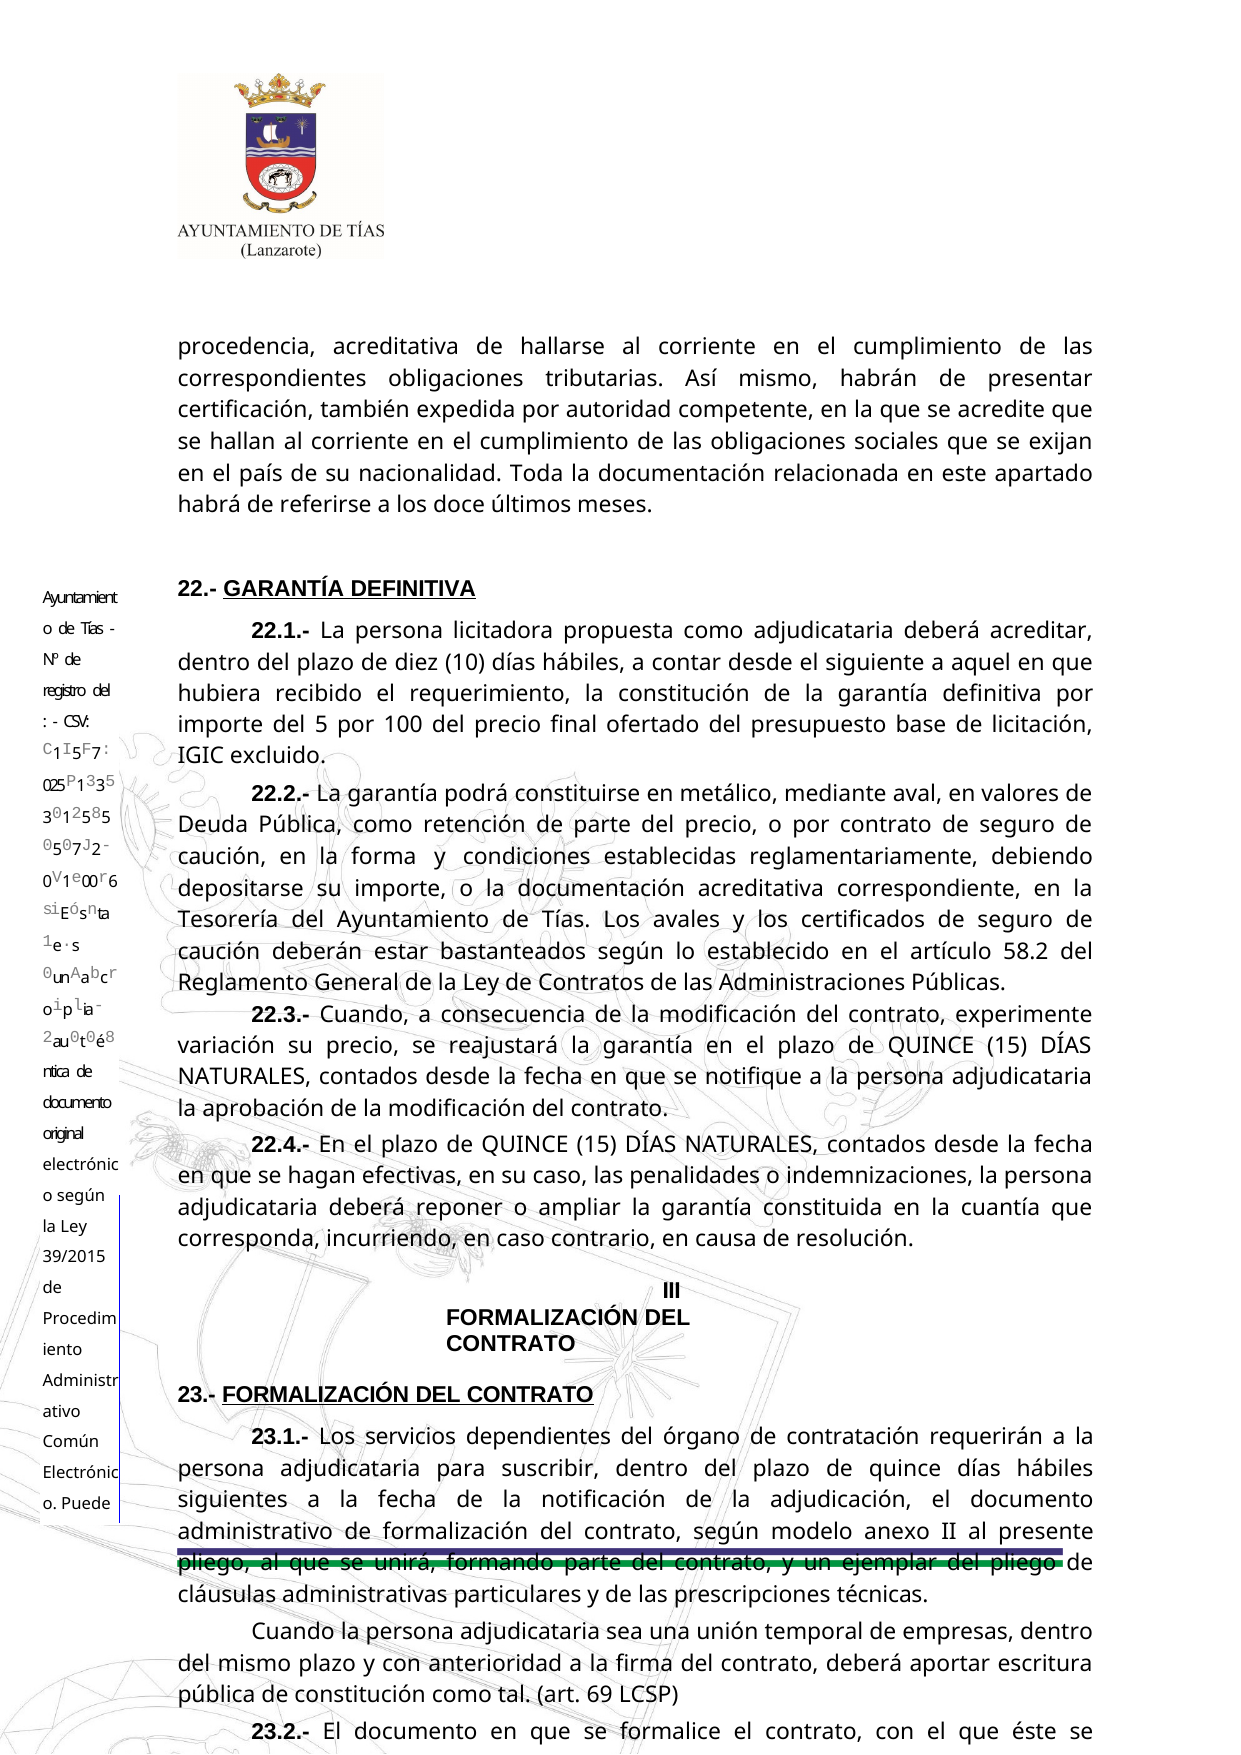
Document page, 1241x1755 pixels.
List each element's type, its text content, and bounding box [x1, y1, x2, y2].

text 22.1.- La persona licitadora propuesta como adjudicataria deberá acreditar, dentro del plazo de diez (10) días hábiles, a contar desde el siguiente a aquel en que hubiera recibido el requerimiento, la constitución de la garantía definitiva por importe del 5 por 100 del precio final ofertado del presupuesto base de licitación, IGIC excluido. [177, 614, 1093, 771]
text Cuando la persona adjudicataria sea una unión temporal de empresas, dentro del mismo plazo y con anterioridad a la firma del contrato, deberá aportar escritura pública de constitución como tal. (art. 69 LCSP) [995, 1615, 1094, 1709]
text 23.1.- Los servicios dependientes del órgano de contratación requerirán a la persona adjudicataria para suscribir, dentro del plazo de quince días hábiles siguientes a la fecha de la notificación de la adjudicación, el documento administrativo de formalización del contrato, según modelo anexo II al presente pliego, al que se unirá, formando parte del contrato, y un ejemplar del pliego de cláusulas administrativas particulares y de las prescripciones técnicas. [995, 1420, 1094, 1609]
text 22.2.- La garantía podrá constituirse en metálico, mediante aval, en valores de Deuda Pública, como retención de parte del precio, o por contrato de seguro de caución, en la forma y condiciones establecidas reglamentariamente, debiendo depositarse su importe, o la documentación acreditativa correspondiente, en la Tesorería del Ayuntamiento de Tías. Los avales y los certificados de seguro de caución deberán estar bastanteados según lo establecido en el artículo 58.2 del Reglamento General de la Ley de Contratos de las Administraciones Públicas. [995, 777, 1093, 997]
text 22.3.- Cuando, a consecuencia de la modificación del contrato, experimente variación su precio, se reajustará la garantía en el plazo de QUINCE (15) DÍAS NATURALES, contados desde la fecha en que se notifique a la persona adjudicataria la aprobación de la modificación del contrato. [995, 998, 1093, 1123]
text 23.- FORMALIZACIÓN DEL CONTRATO [995, 1381, 1108, 1407]
text 22.4.- En el plazo de QUINCE (15) DÍAS NATURALES, contados desde la fecha en que se hagan efectivas, en su caso, las penalidades o indemnizaciones, la persona adjudicataria deberá reponer o ampliar la garantía constituida en la cuantía que corresponda, incurriendo, en caso contrario, en causa de resolución. [995, 1128, 1094, 1253]
text procedencia, acreditativa de hallarse al corriente en el cumplimiento de las correspondientes obligaciones tributarias. Así mismo, habrán de presentar certificación, también expedida por autoridad competente, en la que se acredite que se hallan al corriente en el cumplimiento de las obligaciones sociales que se exijan en el país de su nacionalidad. Toda la documentación relacionada en este apartado habrá de referirse a los doce últimos meses. [177, 330, 1094, 519]
subtitle 22.- GARANTÍA DEFINITIVA [177, 575, 1108, 602]
text Ayuntamiento de Tías - Nº de registro del : - CSV: C1I5F7:025P133530125850507J2-0V1e00r6siEósnta 1e.s 0unAabcroiplia-2au0t0é8ntica de documento original electrónico según la Ley 39/2015 de Procedimiento Administrativo Común Electrónico. Puede comprobar su autenticidad en: [42, 586, 119, 1525]
